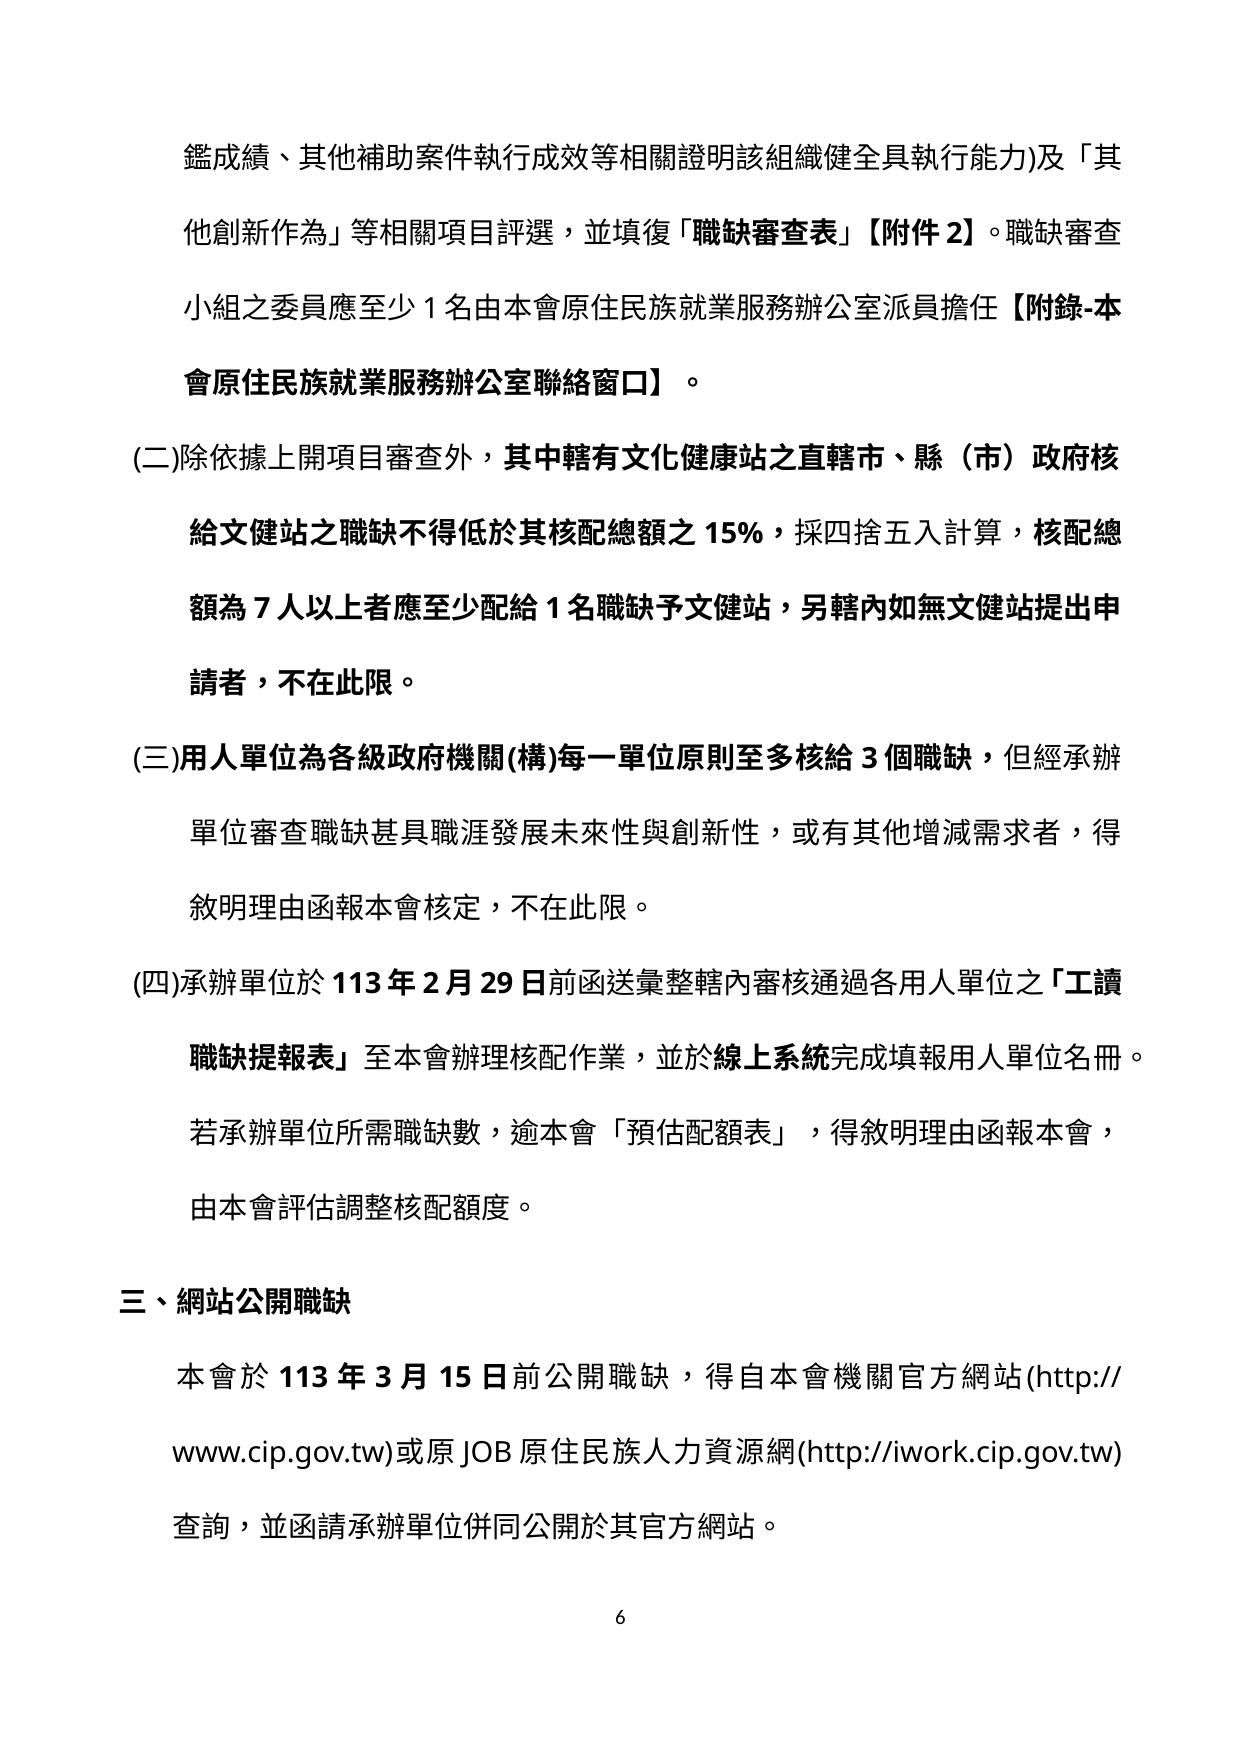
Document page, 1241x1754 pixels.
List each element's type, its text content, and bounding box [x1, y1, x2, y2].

list 承辦單位於113年2月29日前函送彙整轄內審核通過各用人單位之「工讀職缺提報表」至本會辦理核配作業，並於線上系統完成填報用人單位名冊。若承辦單位所需職缺數，逾本會「預估配額表」，得敘明理由函報本會，由本會評估調整核配額度。 [133, 943, 1122, 1243]
list 用人單位為各級政府機關(構)每一單位原則至多核給3個職缺，但經承辦單位審查職缺甚具職涯發展未來性與創新性，或有其他增減需求者，得敘明理由函報本會核定，不在此限。 [133, 718, 1122, 943]
list 網站公開職缺 [118, 1262, 1122, 1337]
list 鑑成績、其他補助案件執行成效等相關證明該組織健全具執行能力)及「其他創新作為」等相關項目評選，並填復「職缺審查表」【附件2】。職缺審查小組之委員應至少1名由本會原住民族就業服務辦公室派員擔任【附錄-本會原住民族就業服務辦公室聯絡窗口】。 [133, 118, 1122, 418]
list 除依據上開項目審查外，其中轄有文化健康站之直轄市、縣（市）政府核給文健站之職缺不得低於其核配總額之15%，採四捨五入計算，核配總額為7人以上者應至少配給1名職缺予文健站，另轄內如無文健站提出申請者，不在此限。 [133, 418, 1122, 718]
text 本會於113年3月15日前公開職缺，得自本會機關官方網站(http://www.cip.gov.tw)或原JOB原住民族人力資源網(http://iwork.cip.gov.tw)查詢，並函請承辦單位併同公開於其官方網站。 [172, 1337, 1122, 1562]
